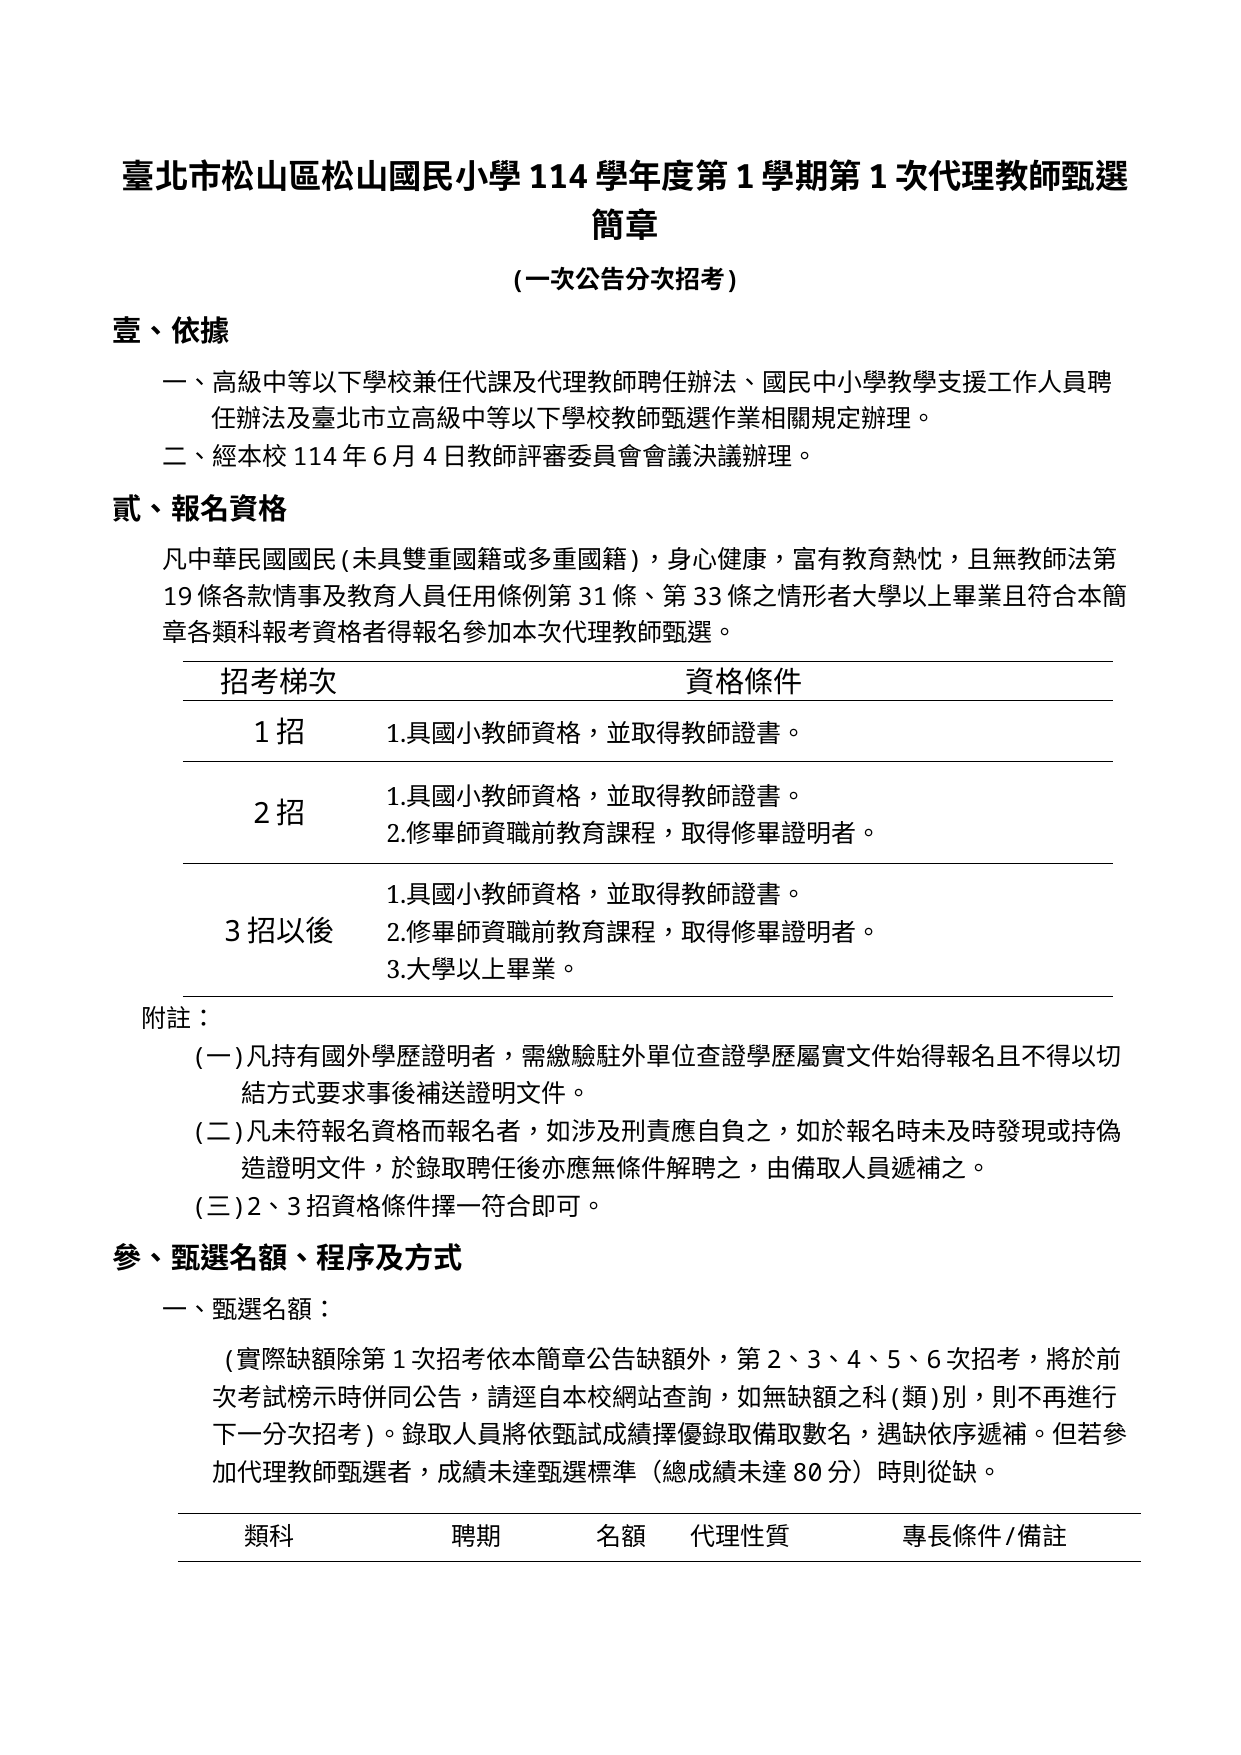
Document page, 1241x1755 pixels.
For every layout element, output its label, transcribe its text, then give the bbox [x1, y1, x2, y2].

text 一、高級中等以下學校兼任代課及代理教師聘任辦法、國民中小學教學支援工作人員聘任辦法及臺北市立高級中等以下學校教師甄選作業相關規定辦理。 [162, 363, 1137, 435]
text 貳、報名資格 [112, 485, 1137, 527]
text (一)凡持有國外學歷證明者，需繳驗駐外單位查證學歷屬實文件始得報名且不得以切結方式要求事後補送證明文件。 [191, 1035, 1137, 1110]
text 凡中華民國國民(未具雙重國籍或多重國籍)，身心健康，富有教育熱忱，且無教師法第19條各款情事及教育人員任用條例第31條、第33條之情形者大學以上畢業且符合本簡章各類科報考資格者得報名參加本次代理教師甄選。 [162, 540, 1137, 649]
text 壹、依據 [112, 308, 1137, 350]
table_header 類科 [178, 1514, 360, 1561]
table_cell 1招 [183, 701, 375, 761]
text 參、甄選名額、程序及方式 [112, 1235, 1137, 1277]
table_header 專長條件/備註 [830, 1514, 1141, 1561]
text 二、經本校114年6月4日教師評審委員會會議決議辦理。 [162, 435, 1137, 473]
table_cell 1.具國小教師資格，並取得教師證書。 2.修畢師資職前教育課程，取得修畢證明者。 3.大學以上畢業。 [375, 864, 1113, 996]
table_header 名額 [591, 1514, 651, 1561]
text (二)凡未符報名資格而報名者，如涉及刑責應自負之，如於報名時未及時發現或持偽造證明文件，於錄取聘任後亦應無條件解聘之，由備取人員遞補之。 [191, 1110, 1137, 1185]
table_header 資格條件 [375, 662, 1113, 700]
text 臺北市松山區松山國民小學114學年度第1學期第1次代理教師甄選簡章 [112, 150, 1137, 247]
table_cell 1.具國小教師資格，並取得教師證書。 [375, 701, 1113, 761]
table_cell 1.具國小教師資格，並取得教師證書。 2.修畢師資職前教育課程，取得修畢證明者。 [375, 762, 1113, 863]
table_cell 3招以後 [183, 864, 375, 996]
table_header 代理性質 [651, 1514, 830, 1561]
text (三)2、3招資格條件擇一符合即可。 [191, 1185, 1137, 1222]
text 一、甄選名額： [162, 1289, 1137, 1326]
table_cell 2招 [183, 762, 375, 863]
text 附註： [141, 997, 1137, 1035]
text (一次公告分次招考) [112, 259, 1137, 295]
table_header 聘期 [360, 1514, 591, 1561]
table_header 招考梯次 [183, 662, 375, 700]
text (實際缺額除第1次招考依本簡章公告缺額外，第2、3、4、5、6次招考，將於前次考試榜示時併同公告，請逕自本校網站查詢，如無缺額之科(類)別，則不再進行下一分次招考)。錄取人員將依甄試成績擇優錄取備取數名，遇缺依序遞補。但若參加代理教師甄選者，成績未達甄選標準（總成績未達80分）時則從缺。 [212, 1338, 1137, 1488]
